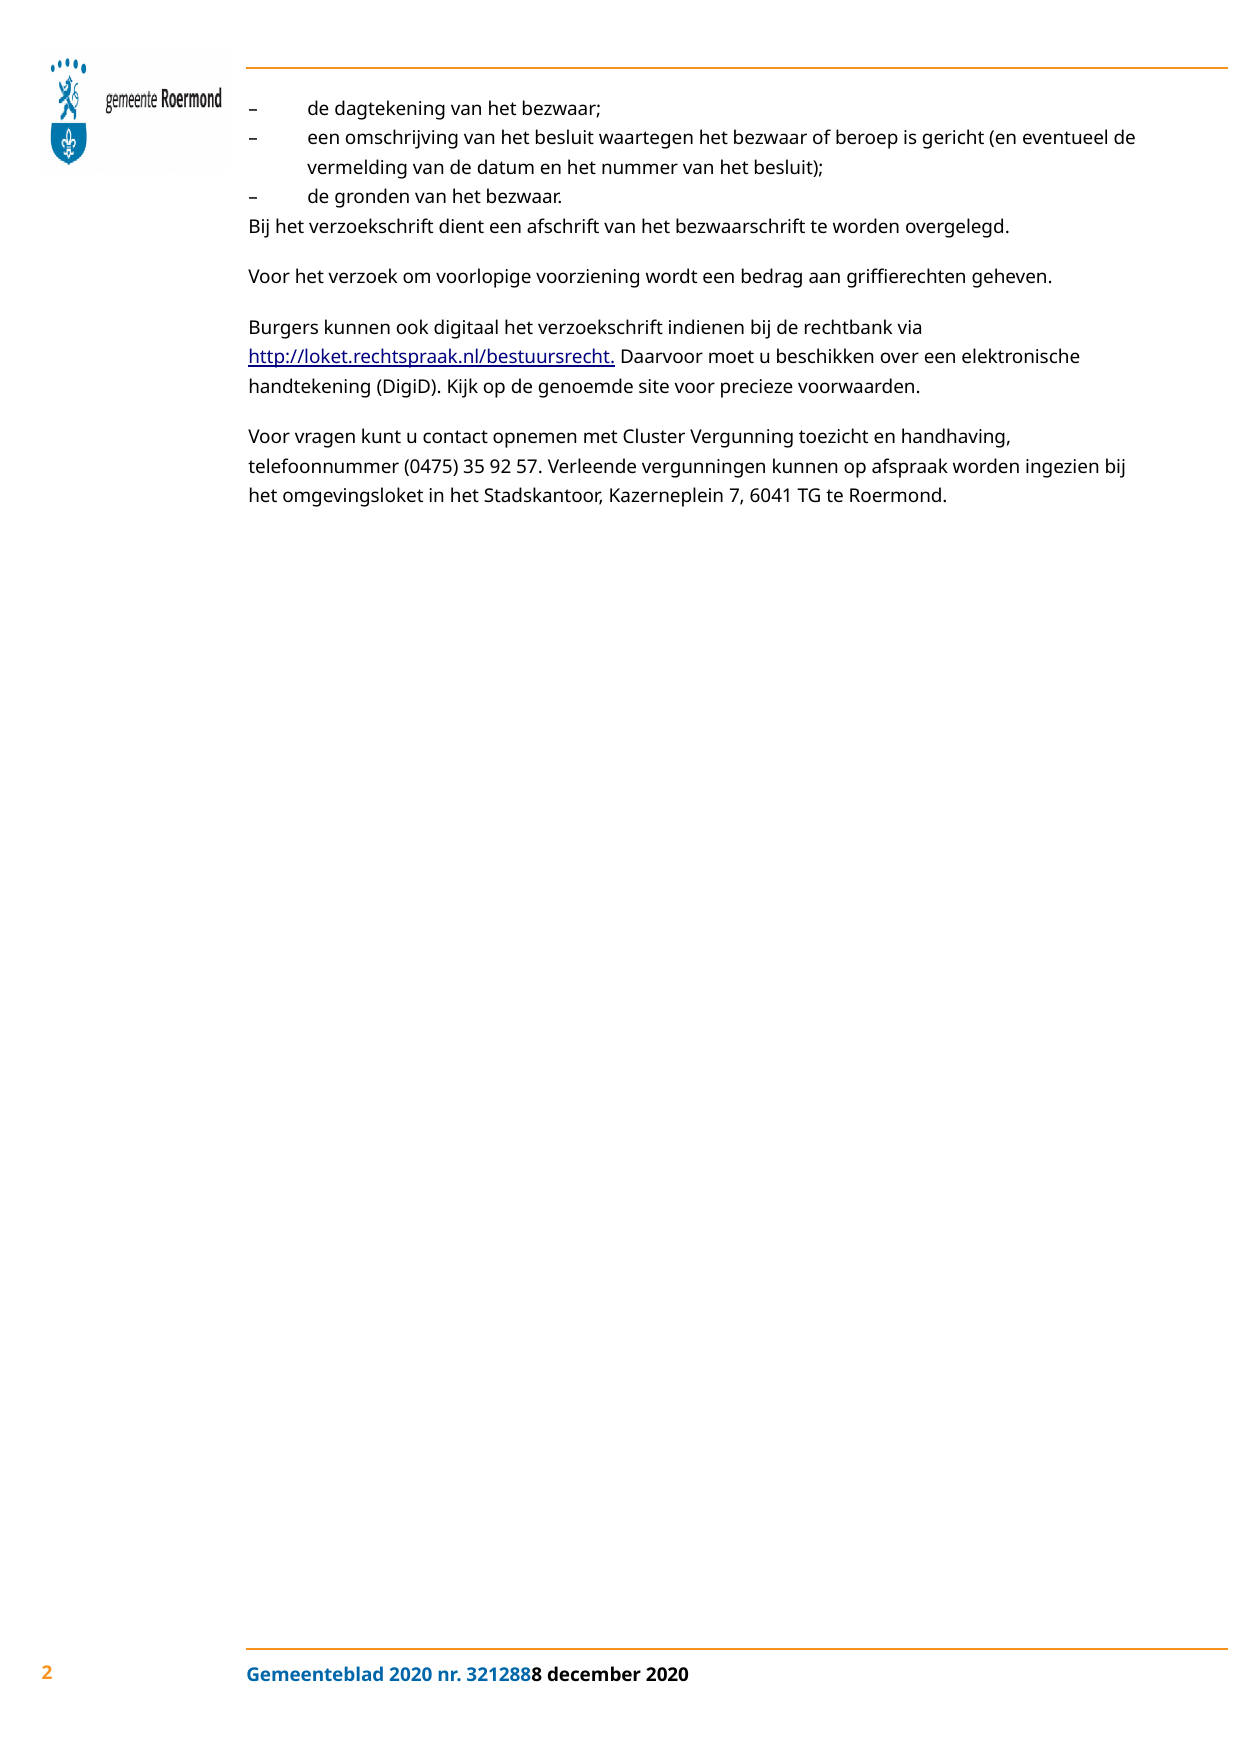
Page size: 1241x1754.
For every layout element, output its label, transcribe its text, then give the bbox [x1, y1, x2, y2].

list een omschrijving van het besluit waartegen het bezwaar of beroep is gericht (en eventueel de vermelding van de datum en het nummer van het besluit); [248, 124, 1152, 180]
text Voor het verzoek om voorlopige voorziening wordt een bedrag aan griffierechten geheven. [248, 263, 1152, 289]
text Burgers kunnen ook digitaal het verzoekschrift indienen bij de rechtbank via http://loket.rechtspraak.nl/bestuursrecht. Daarvoor moet u beschikken over een elektronische handtekening (DigiD). Kijk op de genoemde site voor precieze voorwaarden. [248, 314, 1152, 399]
list de gronden van het bezwaar. [248, 183, 1152, 209]
picture [41, 47, 231, 172]
list de dagtekening van het bezwaar; [248, 95, 1152, 121]
text Bij het verzoekschrift dient een afschrift van het bezwaarschrift te worden overgelegd. [248, 213, 1152, 239]
text Voor vragen kunt u contact opnemen met Cluster Vergunning toezicht en handhaving, telefoonnummer (0475) 35 92 57. Verleende vergunningen kunnen op afspraak worden ingezien bij het omgevingsloket in het Stadskantoor, Kazerneplein 7, 6041 TG te Roermond. [248, 423, 1152, 508]
